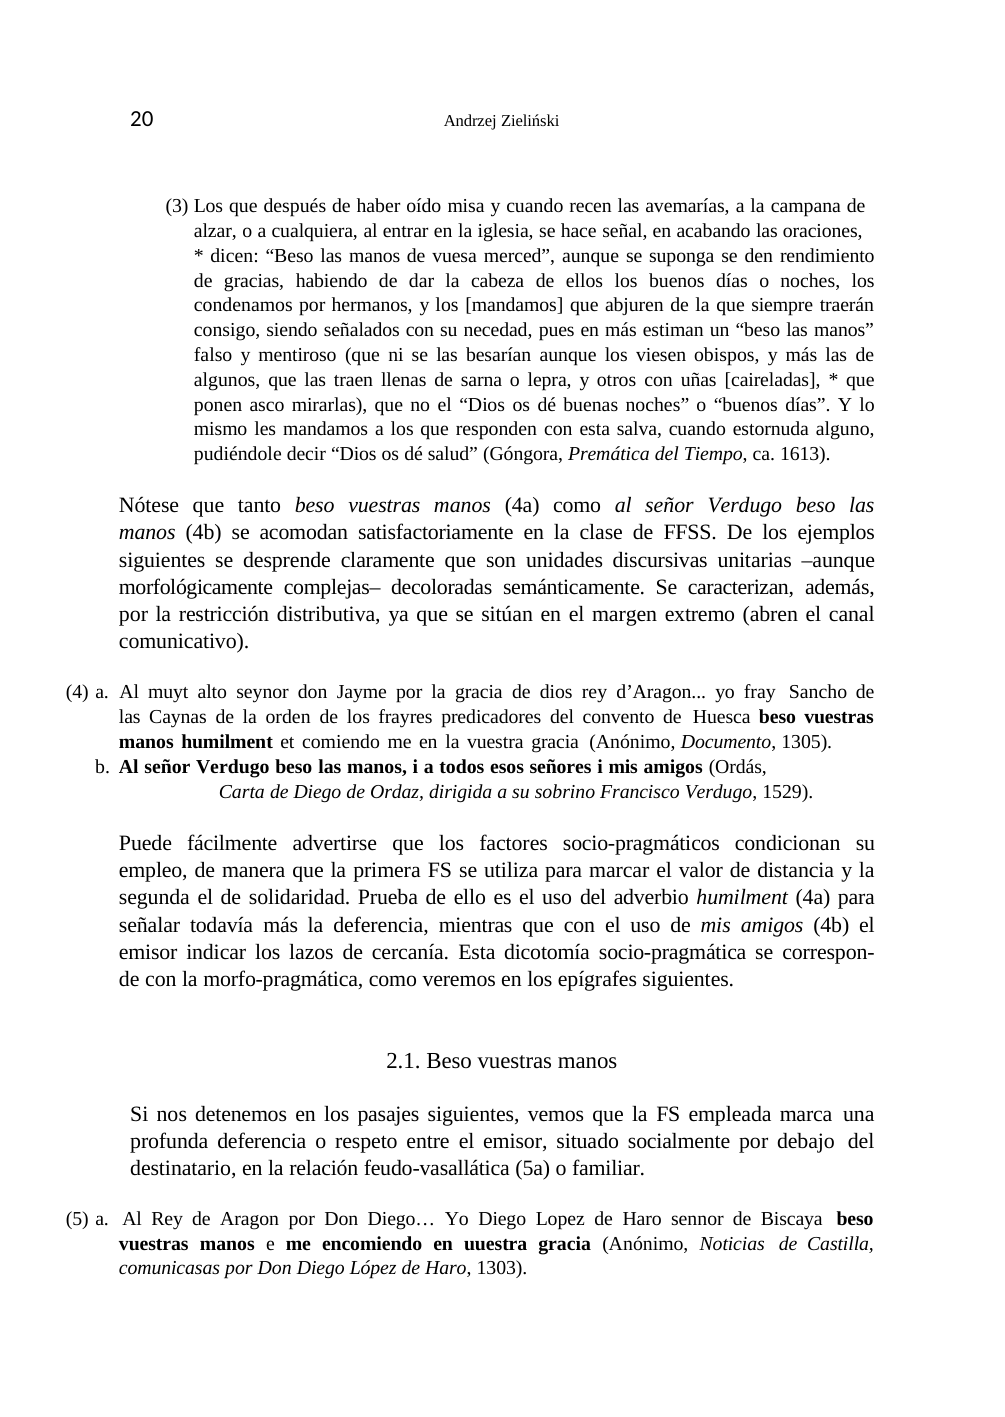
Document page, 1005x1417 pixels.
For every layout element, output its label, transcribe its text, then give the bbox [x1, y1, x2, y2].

list Al señor Verdugo beso las manos, i a todos esos señores i mis amigos (Ordás, [95, 755, 885, 778]
list Los que después de haber oído misa y cuando recen las avemarías, a la campana de alzar, o a cualquiera, al entrar en la iglesia, se hace señal, en acabando las oraciones, [165, 194, 874, 242]
list a. Al Rey de Aragon por Don Diego… Yo Diego Lopez de Haro sennor de Biscaya beso vuestras manos e me encomiendo en uuestra gracia (Anónimo, Noticias de Castilla, comunicasas por Don Diego López de Haro, 1303). [66, 1207, 874, 1279]
text Puede fácilmente advertirse que los factores socio-pragmáticos condicionan su empleo, de manera que la primera FS se utiliza para marcar el valor de distancia y la segunda el de solidaridad. Prueba de ello es el uso del adverbio humilment (4a) para señalar todavía más la deferencia, mientras que con el uso de mis amigos (4b) el emisor indicar los lazos de cercanía. Esta dicotomía socio-pragmática se correspon- de con la morfo-pragmática, como veremos en los epígrafes siguientes. [119, 830, 875, 991]
text Nótese que tanto beso vuestras manos (4a) como al señor Verdugo beso las manos (4b) se acomodan satisfactoriamente en la clase de FFSS. De los ejemplos siguientes se desprende claramente que son unidades discursivas unitarias ‒aunque morfológicamente complejas‒ decoloradas semánticamente. Se caracterizan, además, por la restricción distributiva, ya que se sitúan en el margen extremo (abren el canal comunicativo). [119, 492, 875, 653]
list a. Al muyt alto seynor don Jayme por la gracia de dios rey d’Aragon... yo fray Sancho de las Caynas de la orden de los frayres predicadores del convento de Huesca beso vuestras manos humilment et comiendo me en la vuestra gracia (Anónimo, Documento, 1305). [66, 680, 874, 753]
text * dicen: “Beso las manos de vuesa merced”, aunque se suponga se den rendimiento de gracias, habiendo de dar la cabeza de ellos los buenos días o noches, los condenamos por hermanos, y los [mandamos] que abjuren de la que siempre traerán consigo, siendo señalados con su necedad, pues en más estiman un “beso las manos” falso y mentiroso (que ni se las besarían aunque los viesen obispos, y más las de algunos, que las traen llenas de sarna o lepra, y otros con uñas [caireladas], * que ponen asco mirarlas), que no el “Dios os dé buenas noches” o “buenos días”. Y lo mismo les mandamos a los que responden con esta salva, cuando estornuda alguno, pudiéndole decir “Dios os dé salud” (Góngora, Premática del Tiempo, ca. 1613). [194, 244, 875, 465]
text Carta de Diego de Ordaz, dirigida a su sobrino Francisco Verdugo, 1529). [218, 780, 885, 803]
list Beso vuestras manos [386, 1047, 885, 1074]
text Si nos detenemos en los pasajes siguientes, vemos que la FS empleada marca una profunda deferencia o respeto entre el emisor, situado socialmente por debajo del destinatario, en la relación feudo-vasallática (5a) o familiar. [130, 1101, 875, 1180]
